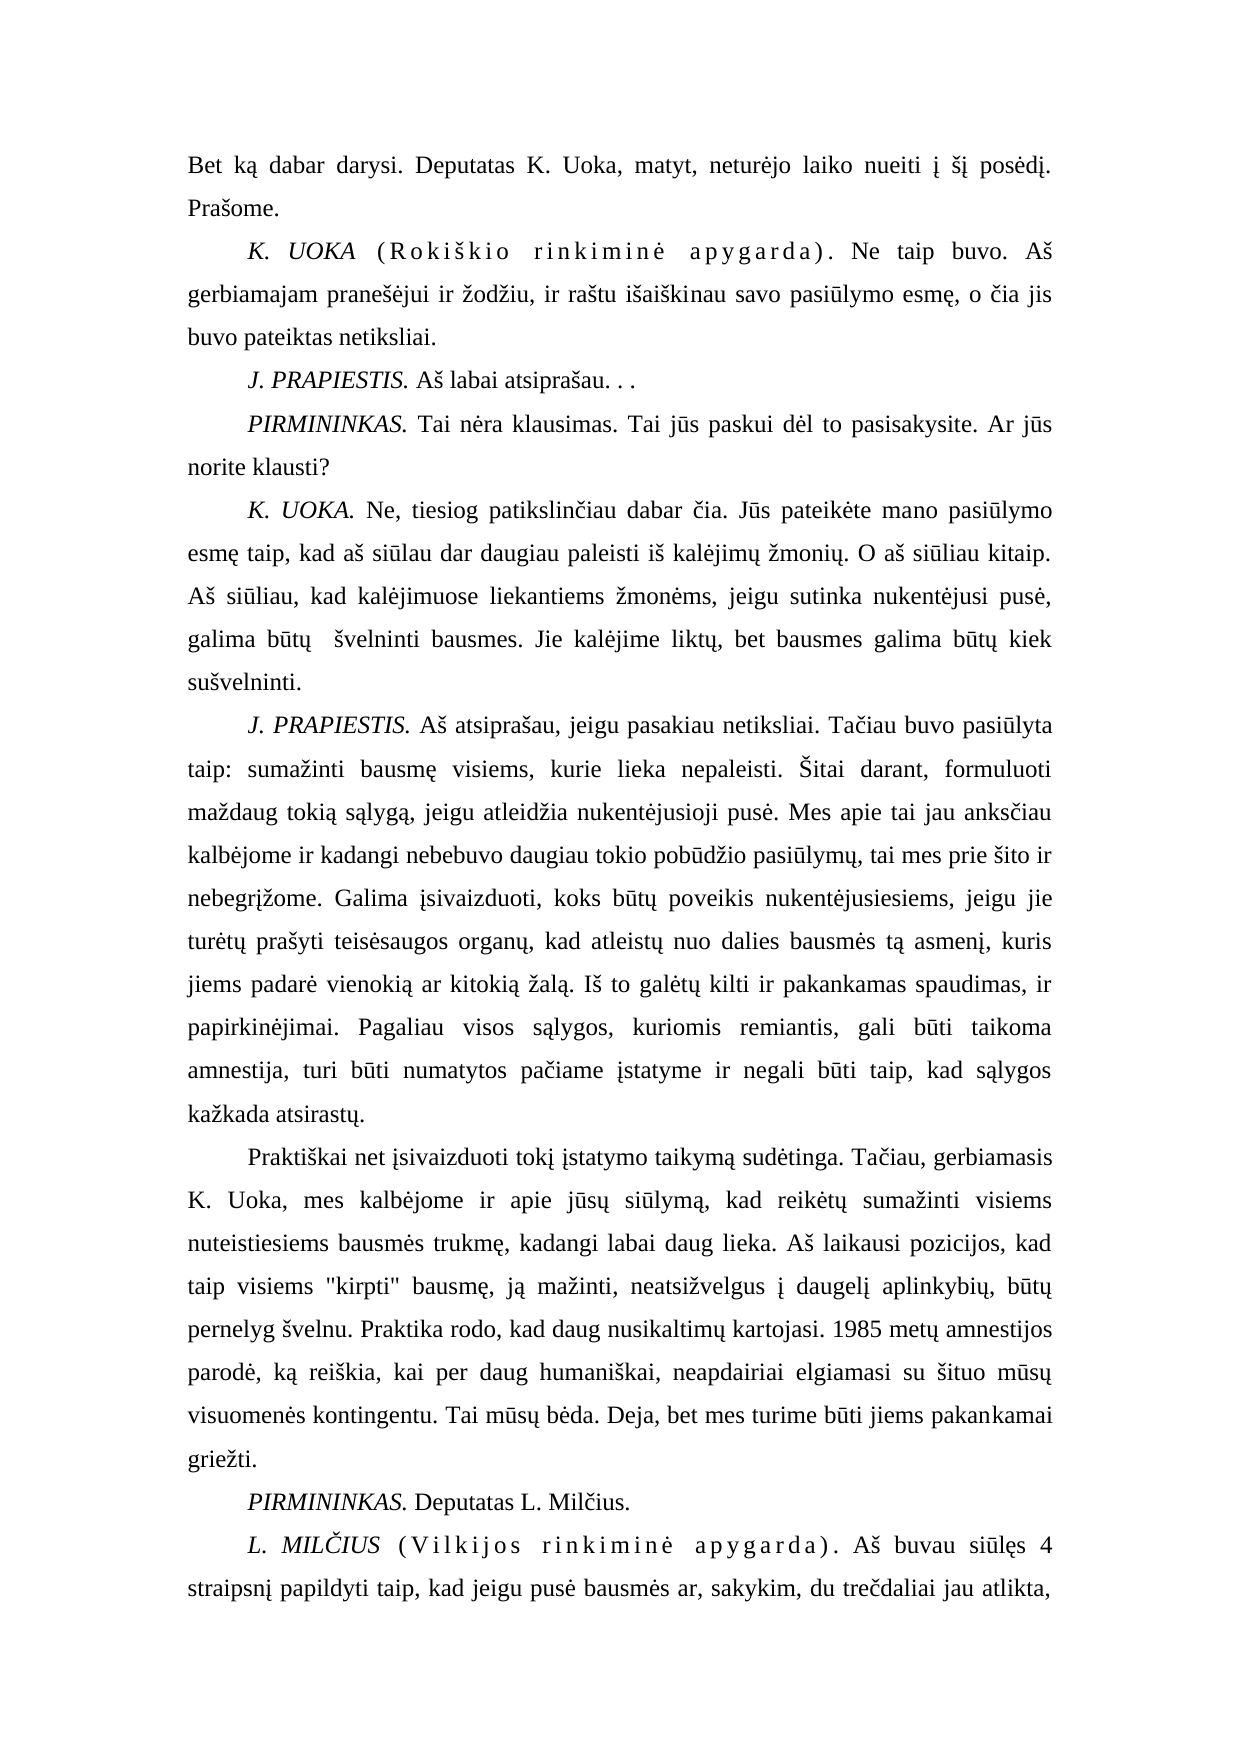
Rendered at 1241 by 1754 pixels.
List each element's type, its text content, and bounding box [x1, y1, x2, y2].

text L. MILČIUS (Vilkijos rinkiminė apygarda). Aš buvau siūlęs 4 straipsnį papildyti taip, kad jeigu pusė bausmės ar, sakykim, du trečdaliai jau atlikta, [187, 1530, 1053, 1602]
text PIRMININKAS. Deputatas L. Milčius. [187, 1487, 1053, 1516]
text PIRMININKAS. Tai nėra klausimas. Tai jūs paskui dėl to pasisakysite. Ar jūs norite klausti? [187, 409, 1053, 481]
text K. UOKA. Ne, tiesiog patikslinčiau dabar čia. Jūs pateikėte ma­no pasiūlymo esmę taip, kad aš siūlau dar daugiau paleisti iš kalėjimų žmonių. O aš siūliau kitaip. Aš siūliau, kad kalėjimuose liekantiems žmonėms, jeigu sutinka nukentėjusi pusė, galima būtų švelninti bausmes. Jie kalėjime liktų, bet bausmes galima būtų kiek sušvelninti. [187, 495, 1053, 696]
text Bet ką dabar darysi. Deputatas K. Uoka, matyt, neturėjo laiko nueiti į šį posėdį. Prašome. [187, 150, 1053, 222]
text J. PRAPIESTIS. Aš labai atsiprašau. . . [187, 366, 1053, 394]
text J. PRAPIESTIS. Aš atsiprašau, jeigu pasakiau netiksliai. Ta­čiau buvo pasiūlyta taip: sumažinti bausmę visiems, kurie lieka nepaleisti. Šitai darant, formuluoti maždaug tokią sąlygą, jeigu atleidžia nukentėjusioji pusė. Mes apie tai jau anksčiau kalbėjo­me ir kadangi nebebuvo daugiau tokio pobūdžio pasiūlymų, tai mes prie šito ir nebegrįžome. Galima įsivaizduoti, koks būtų po­veikis nukentėjusiesiems, jeigu jie turėtų prašyti teisėsaugos or­ganų, kad atleistų nuo dalies bausmės tą asmenį, kuris jiems pa­darė vienokią ar kitokią žalą. Iš to galėtų kilti ir pakankamas spaudimas, ir papirkinėjimai. Pagaliau visos sąlygos, kuriomis remiantis, gali būti taikoma amnestija, turi būti numatytos pačiame įstatyme ir negali būti taip, kad sąlygos kažkada atsirastų. [187, 711, 1053, 1127]
text K. UOKA (Rokiškio rinkiminė apygarda). Ne taip buvo. Aš gerbiamajam pranešėjui ir žodžiu, ir raštu išaiški­nau savo pasiūlymo esmę, o čia jis buvo pateiktas netiksliai. [187, 236, 1053, 351]
text Praktiškai net įsivaizduoti tokį įstatymo taikymą sudėtinga. Ta­čiau, gerbiamasis K. Uoka, mes kalbėjome ir apie jūsų siūlymą, kad reikėtų sumažinti visiems nuteistiesiems bausmės trukmę, kadangi labai daug lieka. Aš laikausi pozicijos, kad taip visiems "kirpti" bausmę, ją mažinti, neatsižvelgus į daugelį aplinkybių, būtų pernelyg švelnu. Praktika rodo, kad daug nusikaltimų kar­tojasi. 1985 metų amnestijos parodė, ką reiškia, kai per daug humaniškai, neapdairiai elgiamasi su šituo mūsų visuomenės kon­tingentu. Tai mūsų bėda. Deja, bet mes turime būti jiems pakan­kamai griežti. [187, 1142, 1053, 1472]
